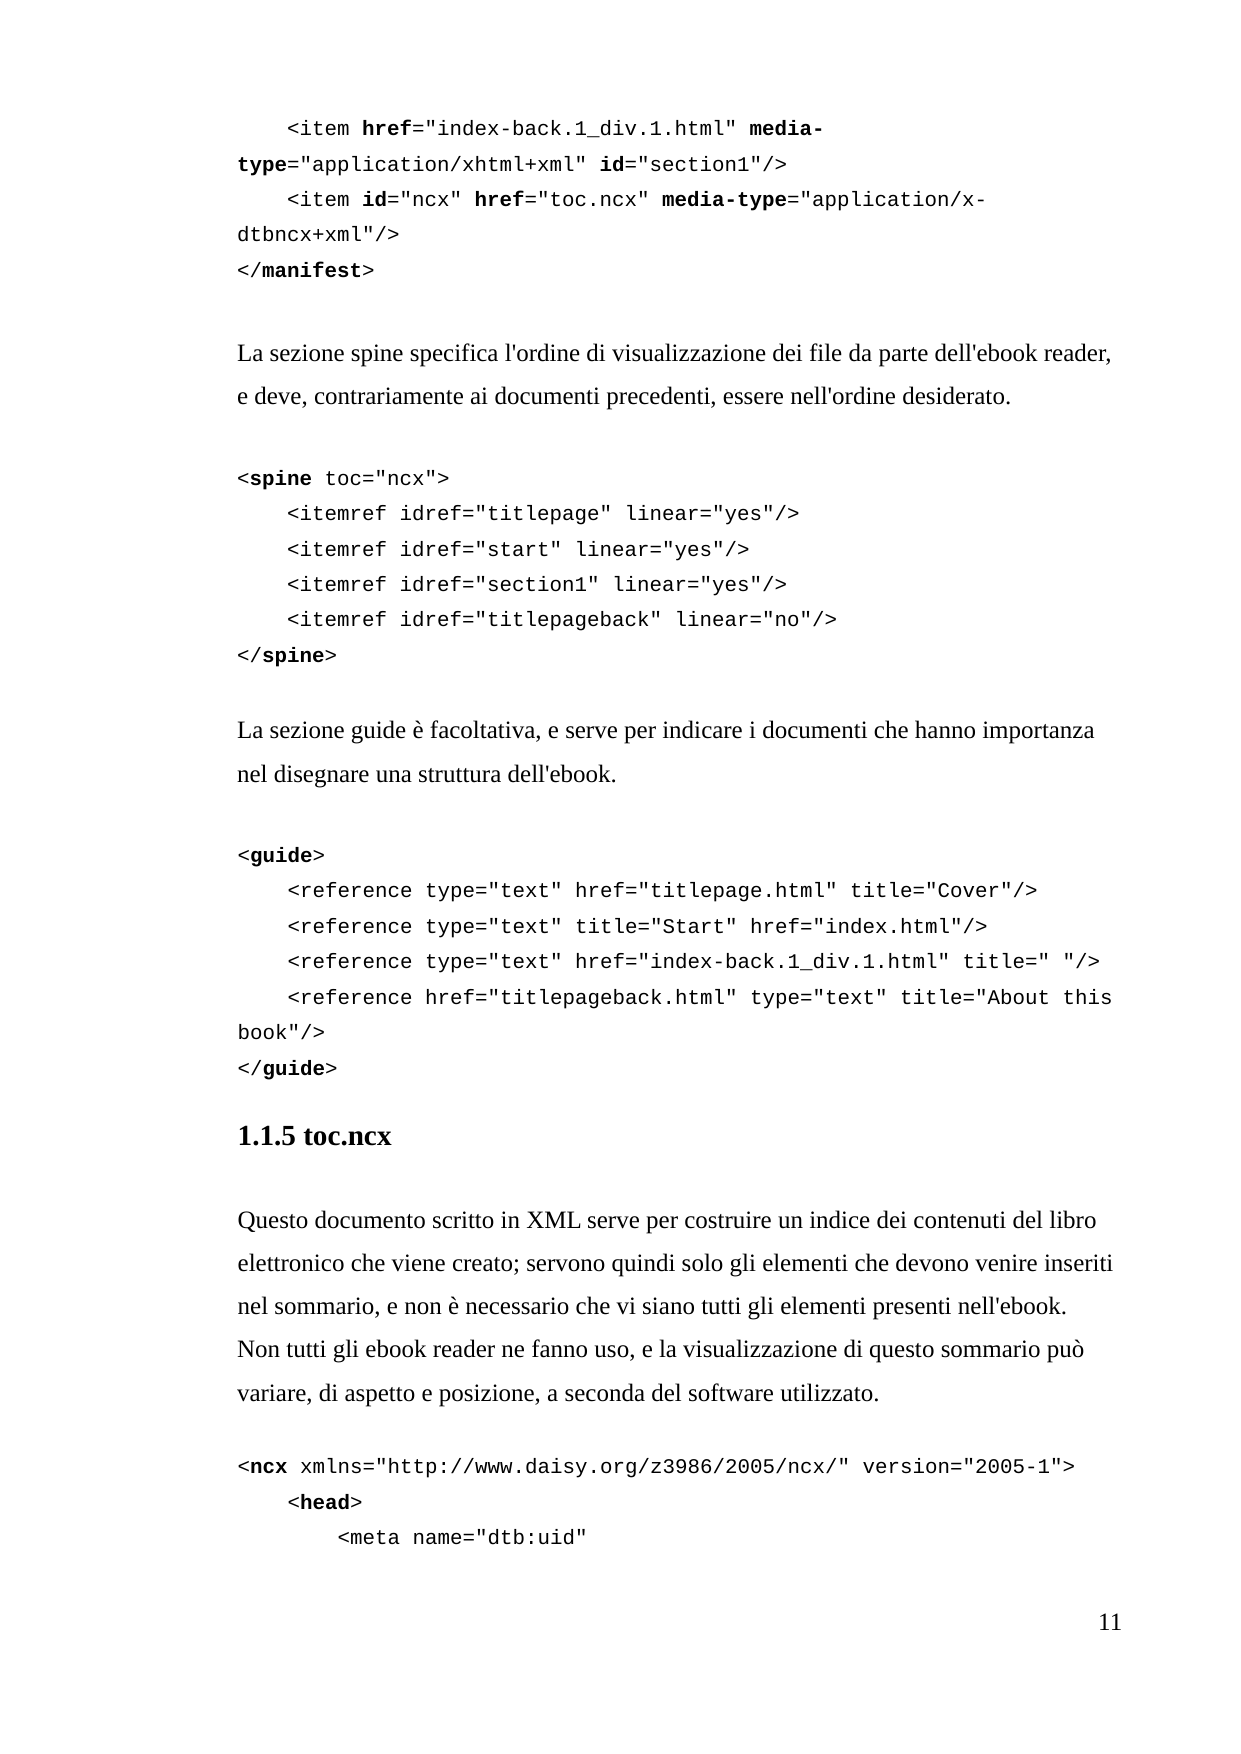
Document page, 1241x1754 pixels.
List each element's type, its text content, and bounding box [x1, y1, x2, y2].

text La sezione spine specifica l'ordine di visualizzazione dei file da parte dell'ebook reader, e deve, contrariamente ai documenti precedenti, essere nell'ordine desiderato. [237, 295, 1122, 410]
text Questo documento scritto in XML serve per costruire un indice dei contenuti del libro elettronico che viene creato; servono quindi solo gli elementi che devono venire inseriti nel sommario, e non è necessario che vi siano tutti gli elementi presenti nell'ebook. [237, 1205, 1122, 1320]
text Non tutti gli ebook reader ne fanno uso, e la visualizzazione di questo sommario può variare, di aspetto e posizione, a seconda del software utilizzato. [237, 1334, 1122, 1406]
text <item href="index-back.1_div.1.html" media-type="application/xhtml+xml" id="section1"/> <item id="ncx" href="toc.ncx" media-type="application/x-dtbncx+xml"/> </manifest> [237, 118, 1122, 283]
text <guide> <reference type="text" href="titlepage.html" title="Cover"/> <reference type="text" title="Start" href="index.html"/> <reference type="text" href="index-back.1_div.1.html" title=" "/> <reference href="titlepageback.html" type="text" title="About this book"/> </guide> [237, 845, 1122, 1081]
subtitle 1.1.5 toc.ncx [237, 1118, 1122, 1151]
text La sezione guide è facoltativa, e serve per indicare i documenti che hanno importanza nel disegnare una struttura dell'ebook. [237, 716, 1122, 787]
text <ncx xmlns="http://www.daisy.org/z3986/2005/ncx/" version="2005-1"> <head> <meta name="dtb:uid" [237, 1456, 1122, 1551]
text <spine toc="ncx"> <itemref idref="titlepage" linear="yes"/> <itemref idref="start" linear="yes"/> <itemref idref="section1" linear="yes"/> <itemref idref="titlepageback" linear="no"/> </spine> [237, 468, 1122, 668]
